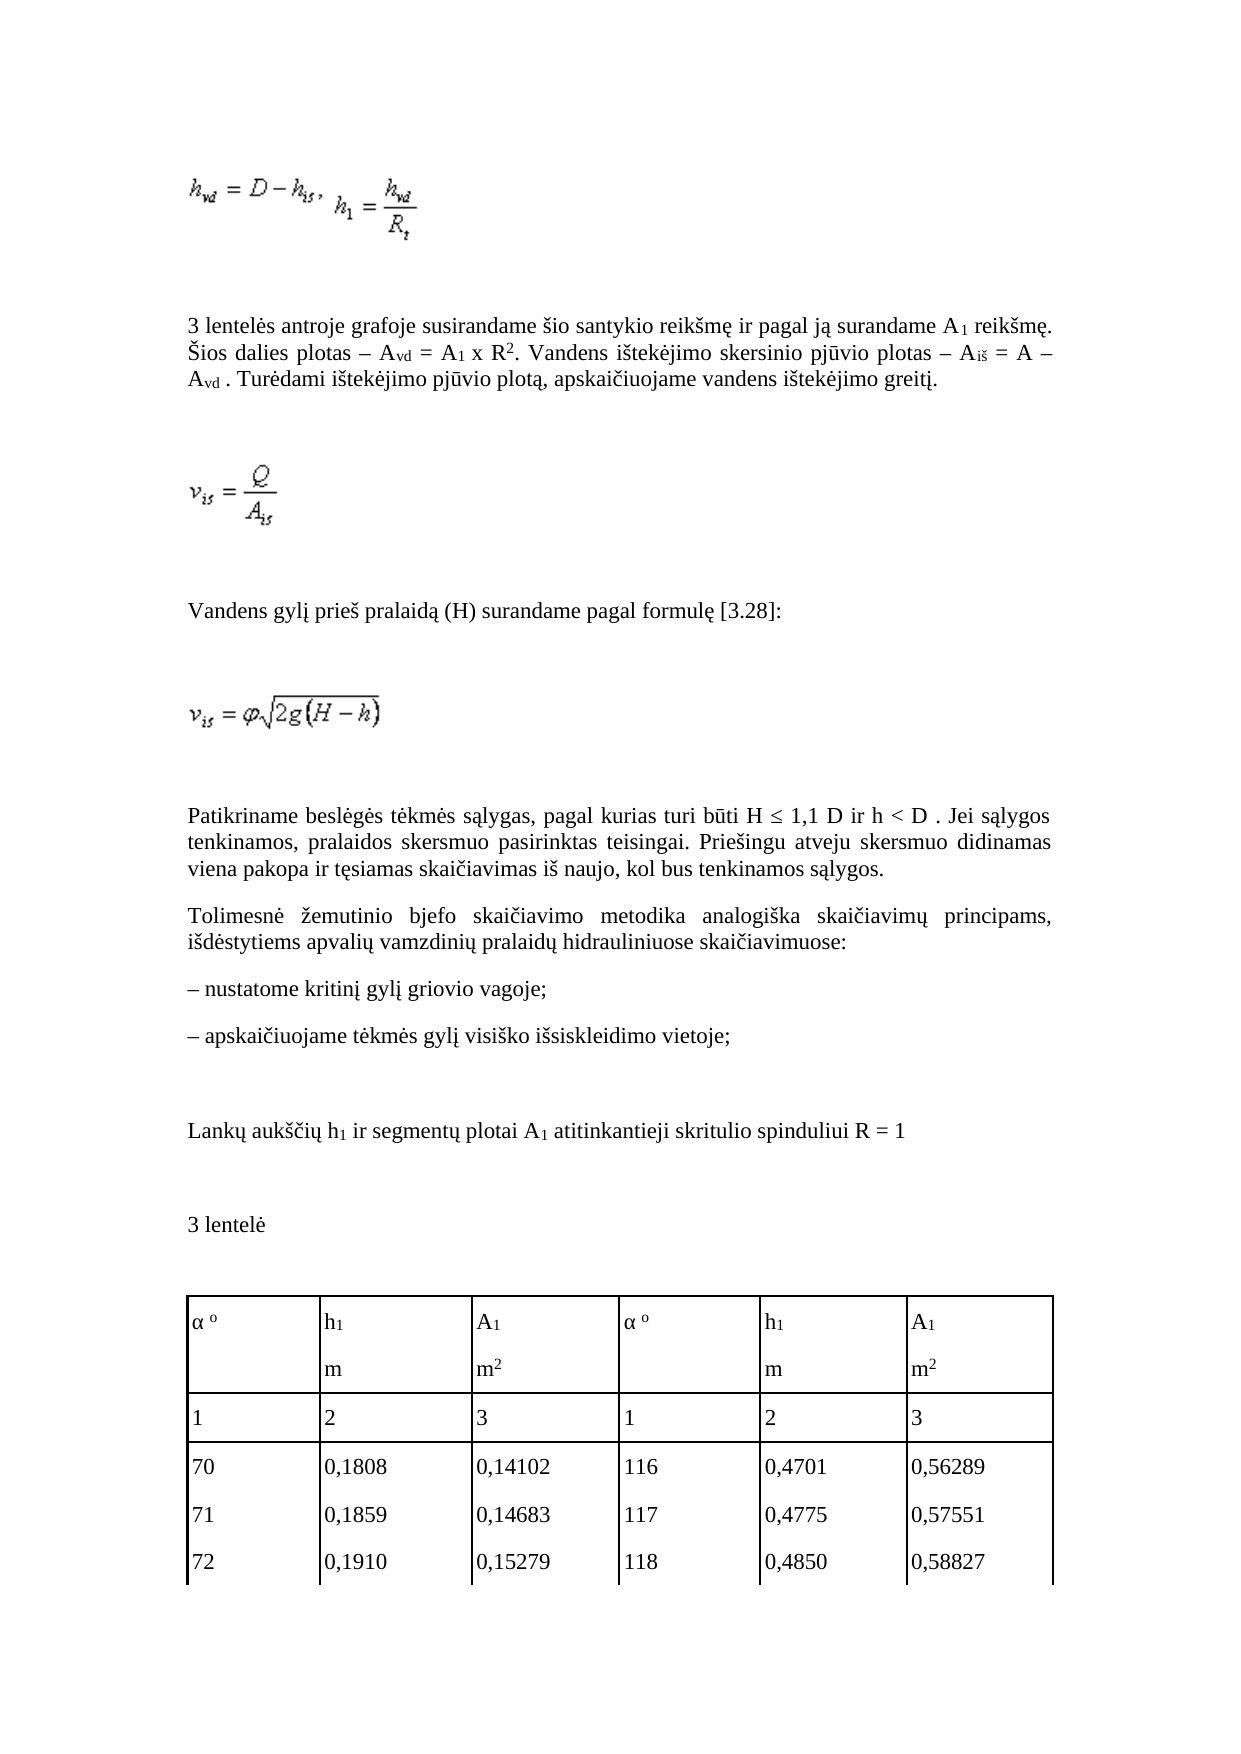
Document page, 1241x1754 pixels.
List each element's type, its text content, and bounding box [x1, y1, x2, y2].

table_cell 0,56289 [908, 1443, 1052, 1490]
table_cell 3 [473, 1394, 618, 1441]
text Tolimesnė žemutinio bjefo skaičiavimo metodika analogiška skaičiavimų principams, išdėstytiems apvalių vamzdinių pralaidų hidrauliniuose skaičiavimuose: [187, 902, 1053, 954]
table_cell 0,57551 [908, 1490, 1052, 1537]
text Lankų aukščių h1 ir segmentų plotai A1 atitinkantieji skritulio spinduliui R = 1 [187, 1117, 1053, 1143]
table_cell 1 [189, 1394, 319, 1441]
text – apskaičiuojame tėkmės gylį visiško išsiskleidimo vietoje; [187, 1022, 1053, 1049]
table_header A1 m2 [908, 1297, 1052, 1392]
table_cell 0,4775 [761, 1490, 906, 1537]
table_cell 72 [189, 1538, 319, 1584]
table_header A1 m2 [473, 1297, 618, 1392]
table_cell 0,15279 [473, 1538, 618, 1584]
table_cell 0,58827 [908, 1538, 1052, 1584]
text – nustatome kritinį gylį griovio vagoje; [187, 975, 1053, 1002]
table_cell 1 [620, 1394, 759, 1441]
table_cell 3 [908, 1394, 1052, 1441]
table_cell 118 [620, 1538, 759, 1584]
table_cell 117 [620, 1490, 759, 1537]
table_cell 71 [189, 1490, 319, 1537]
table_header h1 m [321, 1297, 471, 1392]
table_cell 0,1910 [321, 1538, 471, 1584]
table_cell 2 [321, 1394, 471, 1441]
table_header α o [189, 1297, 319, 1392]
text Vandens gylį prieš pralaidą (H) surandame pagal formulę [3.28]: [187, 598, 1053, 624]
table_cell 0,4701 [761, 1443, 906, 1490]
table_cell 116 [620, 1443, 759, 1490]
table_cell 0,4850 [761, 1538, 906, 1584]
table_cell 0,1808 [321, 1443, 471, 1490]
table_header h1 m [761, 1297, 906, 1392]
table_header α o [620, 1297, 759, 1392]
table_cell 0,1859 [321, 1490, 471, 1537]
table_cell 70 [189, 1443, 319, 1490]
table_cell 2 [761, 1394, 906, 1441]
text Patikriname beslėgės tėkmės sąlygas, pagal kurias turi būti H ≤ 1,1 D ir h < D . Jei sąlygos tenkinamos, pralaidos skersmuo pasirinktas teisingai. Priešingu atveju skersmuo didinamas viena pakopa ir tęsiamas skaičiavimas iš naujo, kol bus tenkinamos sąlygos. [187, 802, 1053, 881]
table_cell 0,14683 [473, 1490, 618, 1537]
table_cell 0,14102 [473, 1443, 618, 1490]
text 3 lentelės antroje grafoje susirandame šio santykio reikšmę ir pagal ją surandame A1 reikšmę. Šios dalies plotas – Avd = A1 x R2. Vandens ištekėjimo skersinio pjūvio plotas – Aiš = A – Avd . Turėdami ištekėjimo pjūvio plotą, apskaičiuojame vandens ištekėjimo greitį. [187, 312, 1053, 391]
text 3 lentelė [187, 1211, 1053, 1238]
